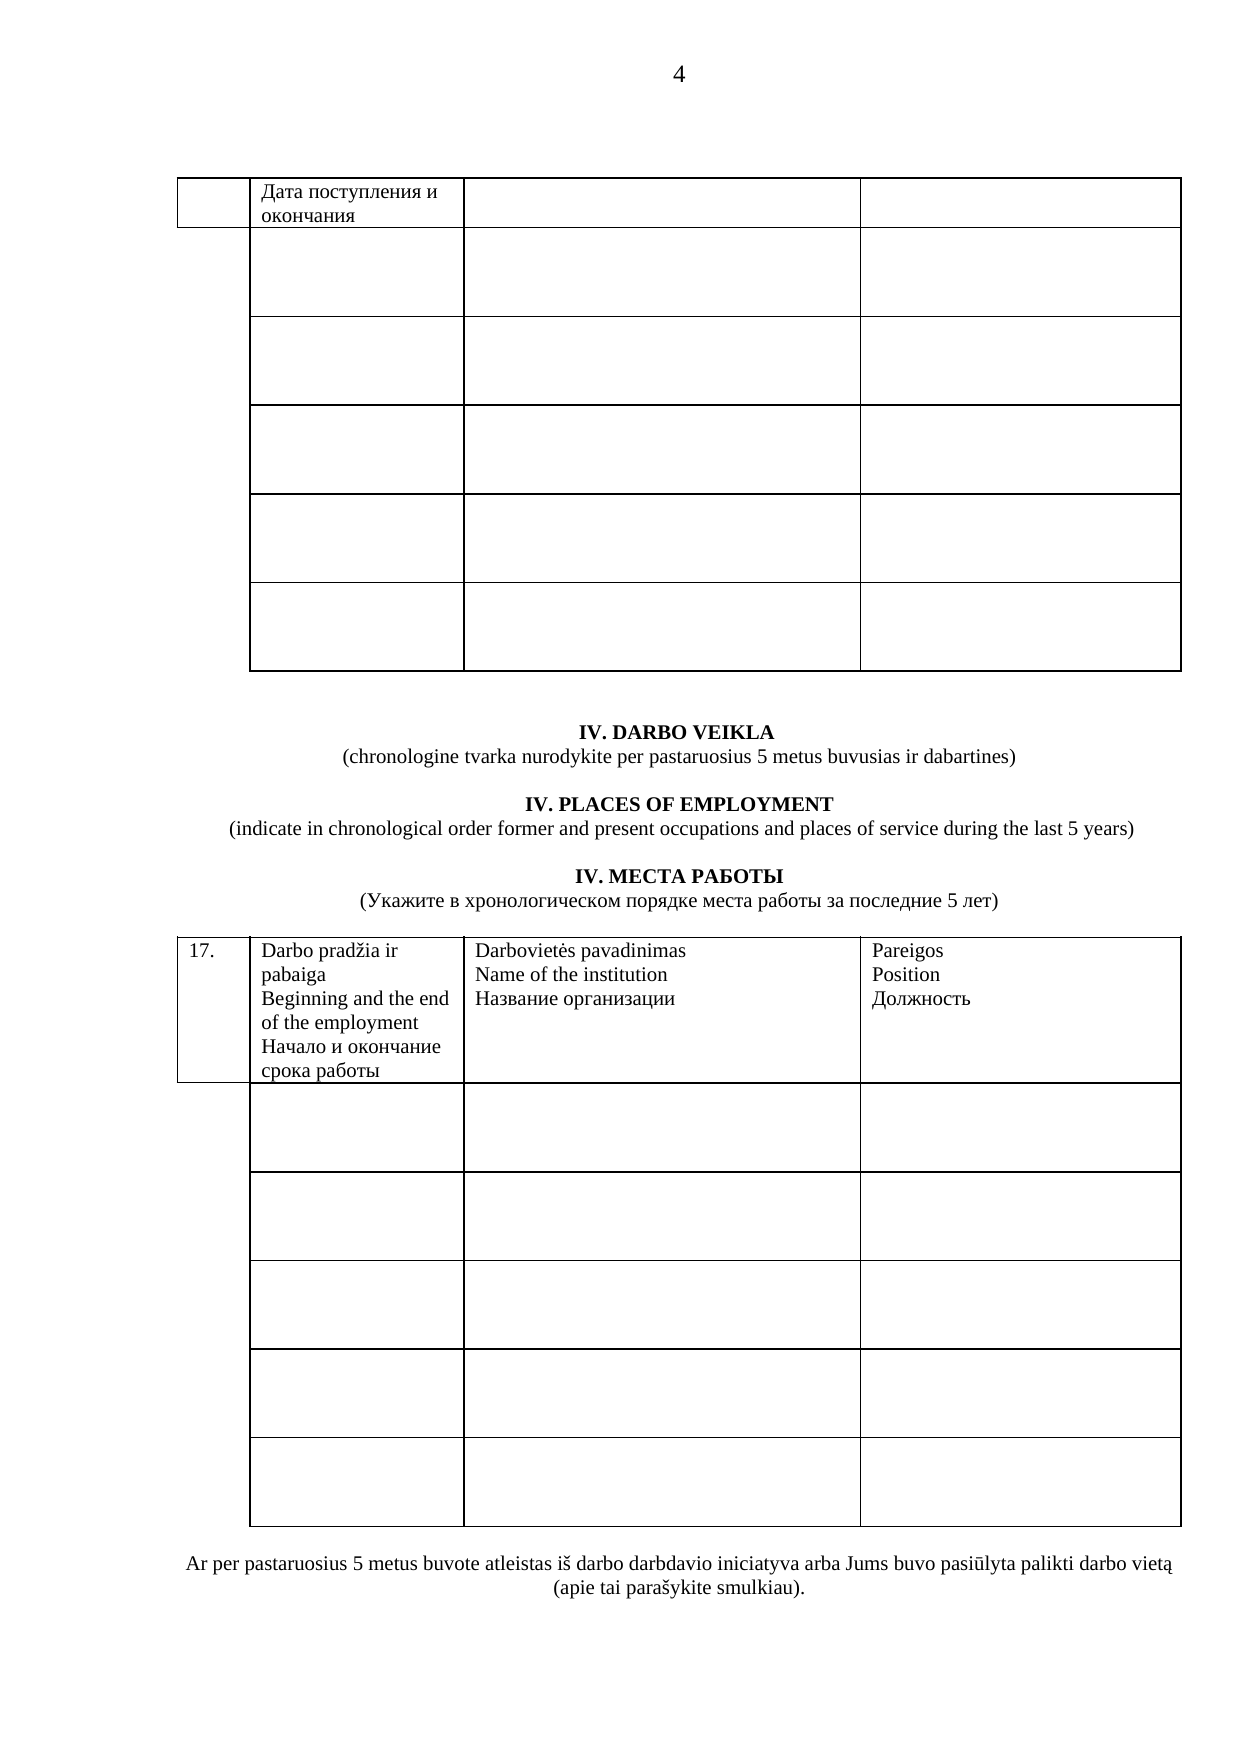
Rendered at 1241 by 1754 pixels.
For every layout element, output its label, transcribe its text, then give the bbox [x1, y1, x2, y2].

table_cell [861, 1173, 1180, 1259]
table_cell [177, 1171, 249, 1259]
table_cell [861, 495, 1180, 581]
table_cell [177, 1083, 249, 1171]
table_header Darbo pradžia ir pabaiga Beginning and the end of the employment Начало и окончание срока работы [251, 938, 463, 1082]
table_header Pareigos Position Должность [861, 938, 1180, 1082]
table_cell [177, 316, 249, 404]
table_cell [251, 228, 463, 316]
text iV. PLACES OF EMPLOYMENT [177, 792, 1181, 816]
table_cell [177, 1437, 249, 1526]
table_cell [251, 1438, 463, 1526]
table_cell [177, 493, 249, 581]
table_header Дата поступления и окончания [251, 179, 463, 227]
table_cell [251, 495, 463, 581]
table_cell [177, 404, 249, 493]
table_cell [465, 406, 860, 493]
table_cell [251, 583, 463, 670]
table_cell [177, 228, 249, 316]
table_header [465, 179, 860, 227]
table_cell [861, 1438, 1180, 1526]
table_cell [861, 406, 1180, 493]
table_cell [177, 581, 249, 670]
table_cell [251, 406, 463, 493]
text (indicate in chronological order former and present occupations and places of service during the last 5 years) [177, 816, 1181, 840]
text iV. Места работы [177, 864, 1181, 888]
table_cell [465, 228, 860, 316]
table_cell [465, 317, 860, 404]
table_cell [177, 1260, 249, 1348]
table_header [178, 179, 249, 227]
table_header Darbovietės pavadinimas Name of the institution Название организации [465, 938, 860, 1082]
text (Укажите в хронологическом порядке места работы за последние 5 лет) [177, 888, 1181, 912]
table_cell [465, 1173, 860, 1259]
table_cell [251, 317, 463, 404]
table_cell [465, 1261, 860, 1348]
table_cell [861, 1350, 1180, 1437]
table_header [861, 179, 1180, 227]
text (chronologine tvarka nurodykite per pastaruosius 5 metus buvusias ir dabartines) [177, 744, 1181, 768]
table_cell [861, 1084, 1180, 1171]
table_cell [465, 1438, 860, 1526]
table_cell [465, 1084, 860, 1171]
table_cell [465, 1350, 860, 1437]
table_cell [861, 583, 1180, 670]
table_cell [251, 1350, 463, 1437]
table_cell [861, 228, 1180, 316]
table_cell [177, 1348, 249, 1437]
text Ar per pastaruosius 5 metus buvote atleistas iš darbo darbdavio iniciatyva arba Jums buvo pasiūlyta palikti darbo vietą (apie tai parašykite smulkiau). [177, 1551, 1181, 1599]
table_cell [251, 1261, 463, 1348]
table_cell [251, 1173, 463, 1259]
text IV. DarbO veikla [177, 720, 1181, 744]
table_header 17. [178, 938, 249, 1082]
table_cell [861, 1261, 1180, 1348]
table_cell [465, 583, 860, 670]
table_cell [251, 1084, 463, 1171]
table_cell [861, 317, 1180, 404]
table_cell [465, 495, 860, 581]
